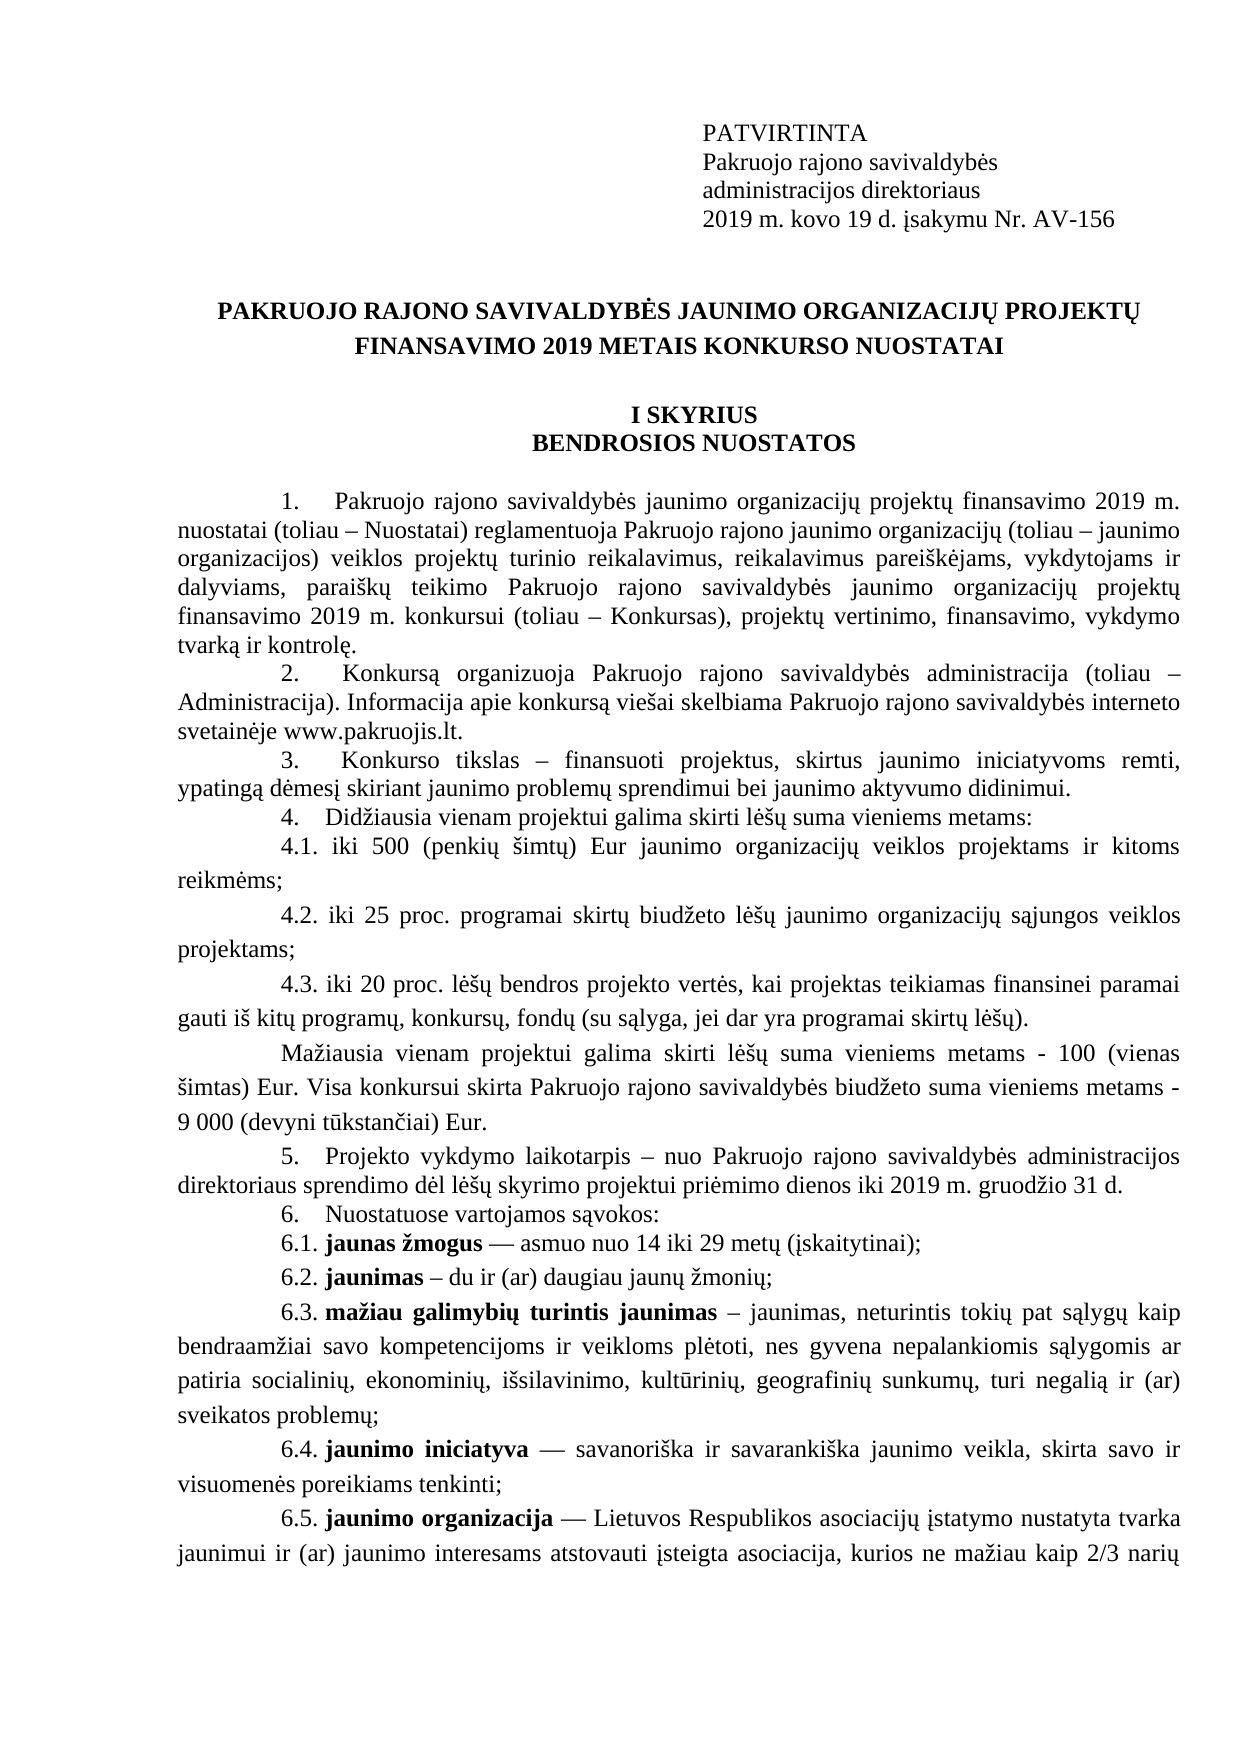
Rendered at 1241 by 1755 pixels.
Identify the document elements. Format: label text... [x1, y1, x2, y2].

text 6. Nuostatuose vartojamos sąvokos: [177, 1199, 1181, 1228]
text 5. Projekto vykdymo laikotarpis – nuo Pakruojo rajono savivaldybės administracijos direktoriaus sprendimo dėl lėšų skyrimo projektui priėmimo dienos iki 2019 m. gruodžio 31 d. [177, 1141, 1181, 1199]
text 1. Pakruojo rajono savivaldybės jaunimo organizacijų projektų finansavimo 2019 m. nuostatai (toliau – Nuostatai) reglamentuoja Pakruojo rajono jaunimo organizacijų (toliau – jaunimo organizacijos) veiklos projektų turinio reikalavimus, reikalavimus pareiškėjams, vykdytojams ir dalyviams, paraiškų teikimo Pakruojo rajono savivaldybės jaunimo organizacijų projektų finansavimo 2019 m. konkursui (toliau – Konkursas), projektų vertinimo, finansavimo, vykdymo tvarką ir kontrolę. [177, 486, 1181, 658]
text administracijos direktoriaus [702, 176, 1181, 204]
text 6.3. mažiau galimybių turintis jaunimas – jaunimas, neturintis tokių pat sąlygų kaip bendraamžiai savo kompetencijoms ir veikloms plėtoti, nes gyvena nepalankiomis sąlygomis ar patiria socialinių, ekonominių, išsilavinimo, kultūrinių, geografinių sunkumų, turi negalią ir (ar) sveikatos problemų; [177, 1297, 1181, 1429]
text 4.2. iki 25 proc. programai skirtų biudžeto lėšų jaunimo organizacijų sąjungos veiklos projektams; [177, 900, 1181, 963]
text I SKYRIUS [207, 400, 1181, 428]
text 3. Konkurso tikslas – finansuoti projektus, skirtus jaunimo iniciatyvoms remti, ypatingą dėmesį skiriant jaunimo problemų sprendimui bei jaunimo aktyvumo didinimui. [177, 745, 1181, 802]
text 6.1. jaunas žmogus — asmuo nuo 14 iki 29 metų (įskaitytinai); [177, 1228, 1181, 1256]
text Pakruojo rajono savivaldybės [702, 147, 1181, 176]
text 6.5. jaunimo organizacija — Lietuvos Respublikos asociacijų įstatymo nustatyta tvarka jaunimui ir (ar) jaunimo interesams atstovauti įsteigta asociacija, kurios ne mažiau kaip 2/3 narių [177, 1503, 1181, 1567]
text 6.4. jaunimo iniciatyva — savanoriška ir savarankiška jaunimo veikla, skirta savo ir visuomenės poreikiams tenkinti; [177, 1434, 1181, 1498]
text 6.2. jaunimas – du ir (ar) daugiau jaunų žmonių; [177, 1262, 1181, 1291]
text Mažiausia vienam projektui galima skirti lėšų suma vieniems metams - 100 (vienas šimtas) Eur. Visa konkursui skirta Pakruojo rajono savivaldybės biudžeto suma vieniems metams - 9 000 (devyni tūkstančiai) Eur. [177, 1038, 1181, 1136]
text 2019 m. kovo 19 d. įsakymu Nr. AV-156 [702, 204, 1181, 233]
text 4.1. iki 500 (penkių šimtų) Eur jaunimo organizacijų veiklos projektams ir kitoms reikmėms; [177, 831, 1181, 894]
text 4.3. iki 20 proc. lėšų bendros projekto vertės, kai projektas teikiamas finansinei paramai gauti iš kitų programų, konkursų, fondų (su sąlyga, jei dar yra programai skirtų lėšų). [177, 969, 1181, 1032]
text BENDROSIOS NUOSTATOS [207, 428, 1181, 457]
text 4. Didžiausia vienam projektui galima skirti lėšų suma vieniems metams: [177, 802, 1181, 831]
text 2. Konkursą organizuoja Pakruojo rajono savivaldybės administracija (toliau –Administracija). Informacija apie konkursą viešai skelbiama Pakruojo rajono savivaldybės interneto svetainėje www.pakruojis.lt. [177, 658, 1181, 745]
text PAKRUOJO RAJONO SAVIVALDYBĖS JAUNIMO ORGANIZACIJŲ PROJEKTŲ FINANSAVIMO 2019 METAIS KONKURSO NUOSTATAI [177, 296, 1181, 394]
text PATVIRTINTA [702, 118, 1181, 147]
